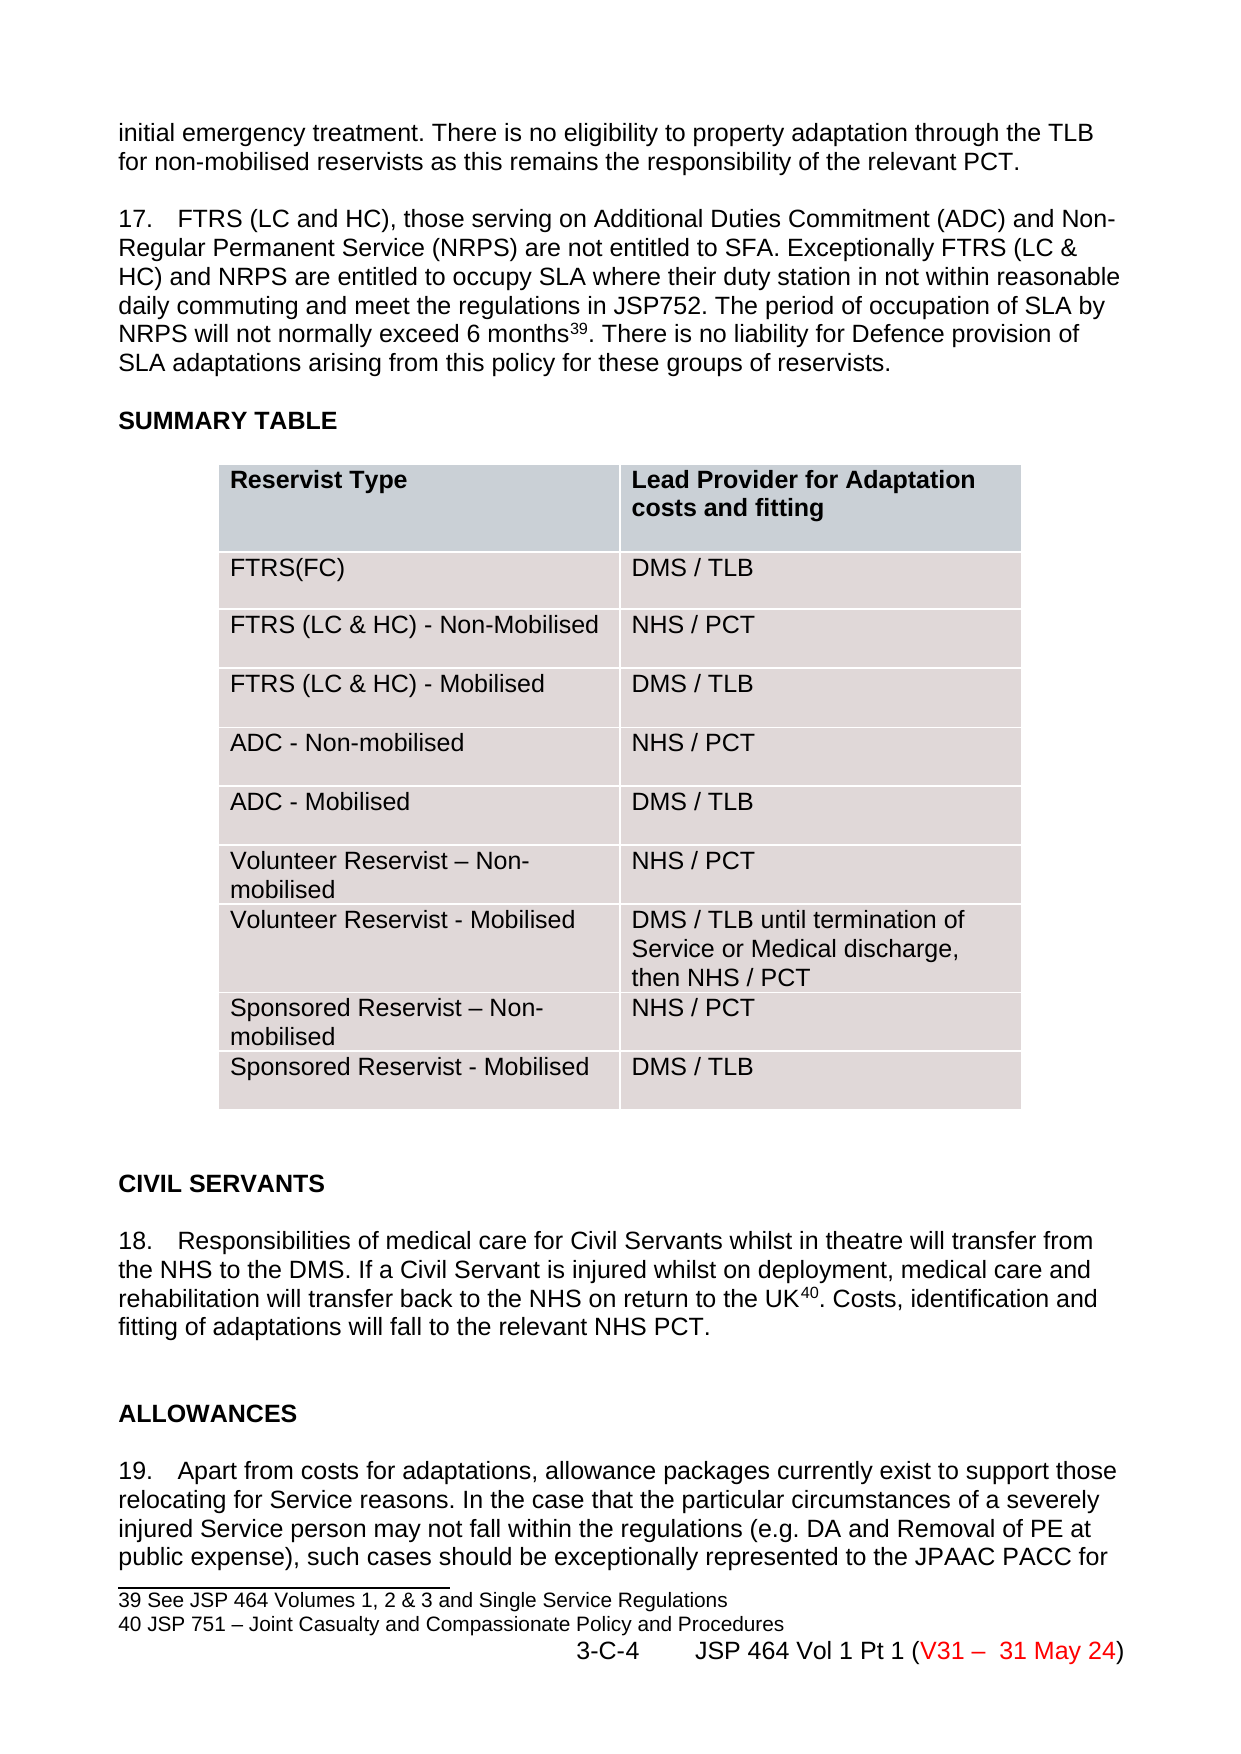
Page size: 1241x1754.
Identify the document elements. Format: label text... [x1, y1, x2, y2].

table_cell NHS / PCT [621, 993, 1021, 1050]
table_cell ADC - Mobilised [219, 787, 619, 844]
table_cell Sponsored Reservist - Mobilised [219, 1052, 619, 1109]
table_cell DMS / TLB until termination of Service or Medical discharge, then NHS / PCT [621, 905, 1021, 991]
list See JSP 464 Volumes 1, 2 & 3 and Single Service Regulations [118, 1588, 1122, 1612]
table_cell DMS / TLB [621, 1052, 1021, 1109]
text ALLOWANCES [118, 1398, 1122, 1427]
table_cell NHS / PCT [621, 846, 1021, 903]
table_cell FTRS (LC & HC) - Mobilised [219, 669, 619, 726]
list FTRS (LC and HC), those serving on Additional Duties Commitment (ADC) and Non-Regular Permanent Service (NRPS) are not entitled to SFA. Exceptionally FTRS (LC & HC) and NRPS are entitled to occupy SLA where their duty station in not within reasonable daily commuting and meet the regulations in JSP752. The period of occupation of SLA by NRPS will not normally exceed 6 months. There is no liability for Defence provision of SLA adaptations arising from this policy for these groups of reservists. [118, 204, 1122, 377]
list Apart from costs for adaptations, allowance packages currently exist to support those relocating for Service reasons. In the case that the particular circumstances of a severely injured Service person may not fall within the regulations (e.g. DA and Removal of PE at public expense), such cases should be exceptionally represented to the JPAAC PACC for [118, 1456, 1122, 1571]
table_header Reservist Type [219, 465, 619, 551]
table_cell DMS / TLB [621, 669, 1021, 726]
table_cell ADC - Non-mobilised [219, 728, 619, 785]
list JSP 751 – Joint Casualty and Compassionate Policy and Procedures [118, 1612, 1122, 1636]
text CIVIL SERVANTS [118, 1168, 1122, 1197]
table_cell Sponsored Reservist – Non-mobilised [219, 993, 619, 1050]
table_cell NHS / PCT [621, 728, 1021, 785]
list Responsibilities of medical care for Civil Servants whilst in theatre will transfer from the NHS to the DMS. If a Civil Servant is injured whilst on deployment, medical care and rehabilitation will transfer back to the NHS on return to the UK. Costs, identification and fitting of adaptations will fall to the relevant NHS PCT. [118, 1226, 1122, 1341]
table_cell Volunteer Reservist – Non-mobilised [219, 846, 619, 903]
text SUMMARY TABLE [118, 406, 1122, 434]
table_cell FTRS(FC) [219, 553, 619, 608]
table_cell DMS / TLB [621, 553, 1021, 608]
table_cell Volunteer Reservist - Mobilised [219, 905, 619, 991]
table_cell FTRS (LC & HC) - Non-Mobilised [219, 610, 619, 667]
table_cell NHS / PCT [621, 610, 1021, 667]
list initial emergency treatment. There is no eligibility to property adaptation through the TLB for non-mobilised reservists as this remains the responsibility of the relevant PCT. [118, 118, 1122, 176]
table_cell DMS / TLB [621, 787, 1021, 844]
table_header Lead Provider for Adaptation costs and fitting [621, 465, 1021, 551]
